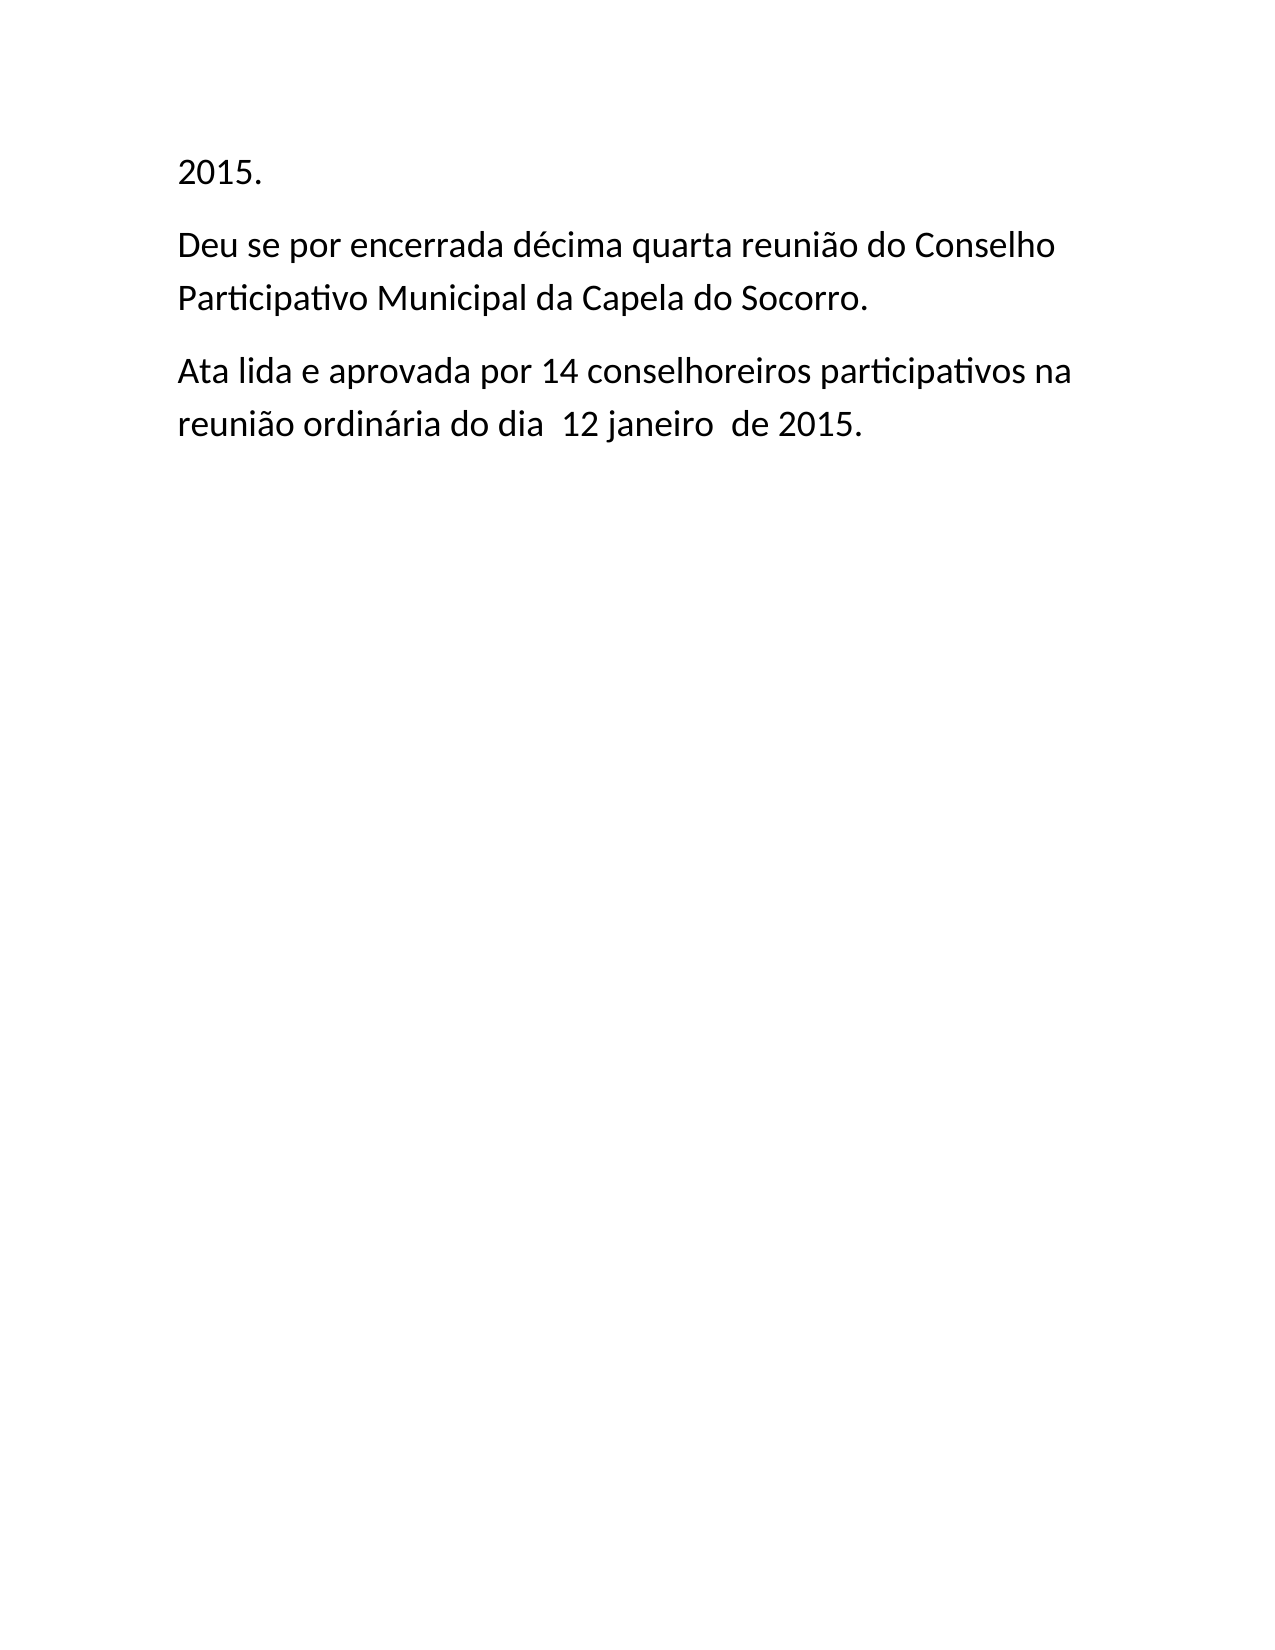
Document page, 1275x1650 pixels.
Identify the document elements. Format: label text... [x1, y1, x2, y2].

text 2015. [177, 148, 1098, 193]
text Ata lida e aprovada por 14 conselhoreiros participativos na reunião ordinária do dia 12 janeiro de 2015. [177, 347, 1098, 446]
text Deu se por encerrada décima quarta reunião do Conselho Participativo Municipal da Capela do Socorro. [177, 221, 1098, 320]
